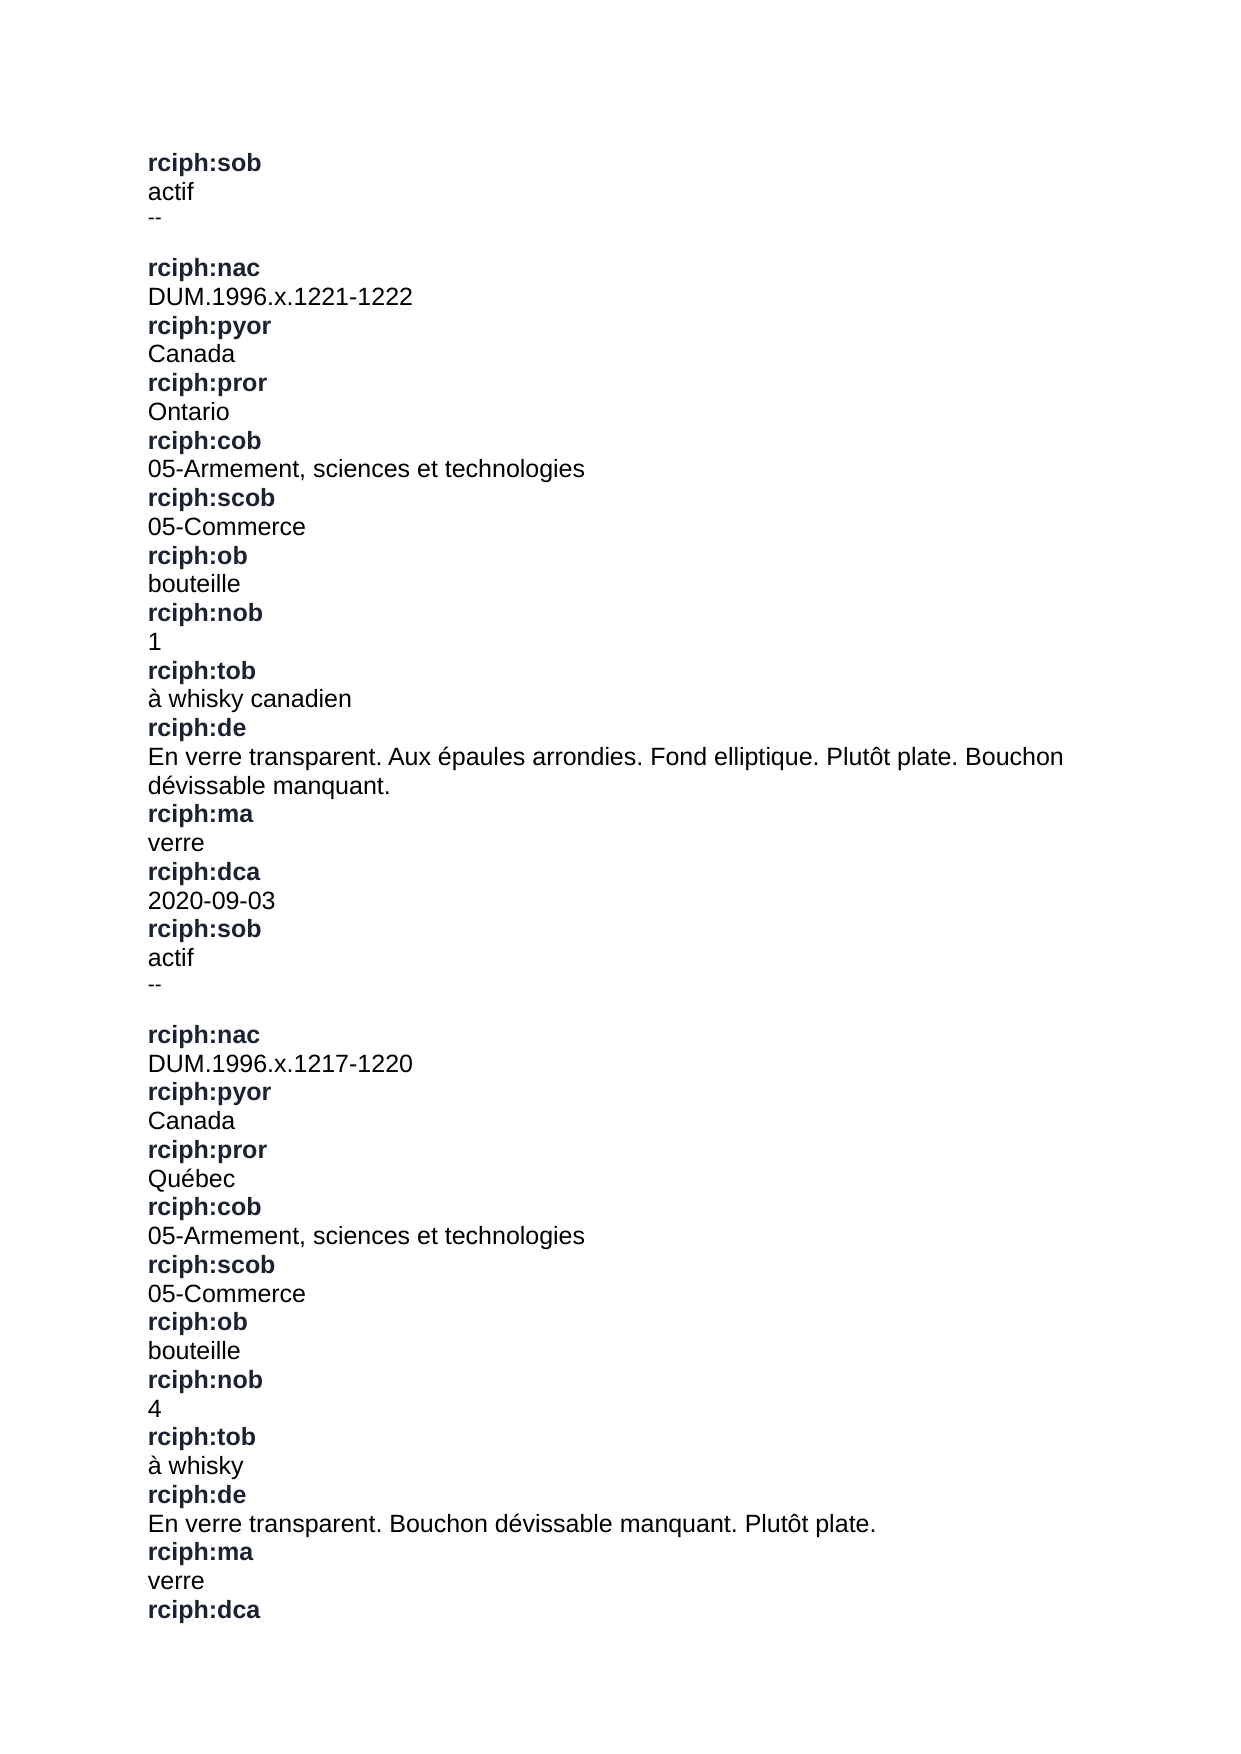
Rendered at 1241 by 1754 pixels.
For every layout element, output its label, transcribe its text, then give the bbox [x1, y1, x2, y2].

text rciph:sob [148, 148, 1092, 176]
text rciph:dca [148, 1595, 1092, 1623]
text rciph:pror [148, 1135, 1092, 1163]
text -- [148, 972, 1092, 996]
text rciph:pyor [148, 311, 1092, 339]
text rciph:ob [148, 541, 1092, 569]
text 05-Commerce [148, 512, 1092, 541]
text rciph:pyor [148, 1077, 1092, 1106]
text actif [148, 176, 1092, 205]
text rciph:ma [148, 1537, 1092, 1566]
text 4 [148, 1393, 1092, 1422]
text Ontario [148, 397, 1092, 426]
text rciph:ma [148, 799, 1092, 828]
text rciph:nac [148, 253, 1092, 282]
text verre [148, 828, 1092, 857]
text Canada [148, 1106, 1092, 1135]
text bouteille [148, 1336, 1092, 1365]
text En verre transparent. Bouchon dévissable manquant. Plutôt plate. [148, 1508, 1092, 1537]
text 05-Commerce [148, 1278, 1092, 1307]
text rciph:ob [148, 1307, 1092, 1336]
text 1 [148, 627, 1092, 656]
text rciph:de [148, 1480, 1092, 1508]
text rciph:scob [148, 1250, 1092, 1278]
text rciph:nob [148, 1365, 1092, 1393]
text rciph:nac [148, 1020, 1092, 1048]
text En verre transparent. Aux épaules arrondies. Fond elliptique. Plutôt plate. Bouchon dévissable manquant. [148, 742, 1092, 799]
text -- [148, 205, 1092, 229]
text rciph:de [148, 713, 1092, 742]
text rciph:nob [148, 598, 1092, 627]
text rciph:pror [148, 368, 1092, 397]
text DUM.1996.x.1217-1220 [148, 1048, 1092, 1077]
text 2020-09-03 [148, 886, 1092, 914]
text rciph:dca [148, 857, 1092, 886]
text Québec [148, 1163, 1092, 1192]
text rciph:scob [148, 483, 1092, 512]
text rciph:sob [148, 914, 1092, 943]
text rciph:cob [148, 1192, 1092, 1221]
text à whisky canadien [148, 684, 1092, 713]
text DUM.1996.x.1221-1222 [148, 282, 1092, 311]
text à whisky [148, 1451, 1092, 1480]
text actif [148, 943, 1092, 972]
text rciph:cob [148, 426, 1092, 454]
text 05-Armement, sciences et technologies [148, 1221, 1092, 1250]
text Canada [148, 339, 1092, 368]
text 05-Armement, sciences et technologies [148, 454, 1092, 483]
text rciph:tob [148, 656, 1092, 684]
text rciph:tob [148, 1422, 1092, 1451]
text verre [148, 1566, 1092, 1595]
text bouteille [148, 569, 1092, 598]
